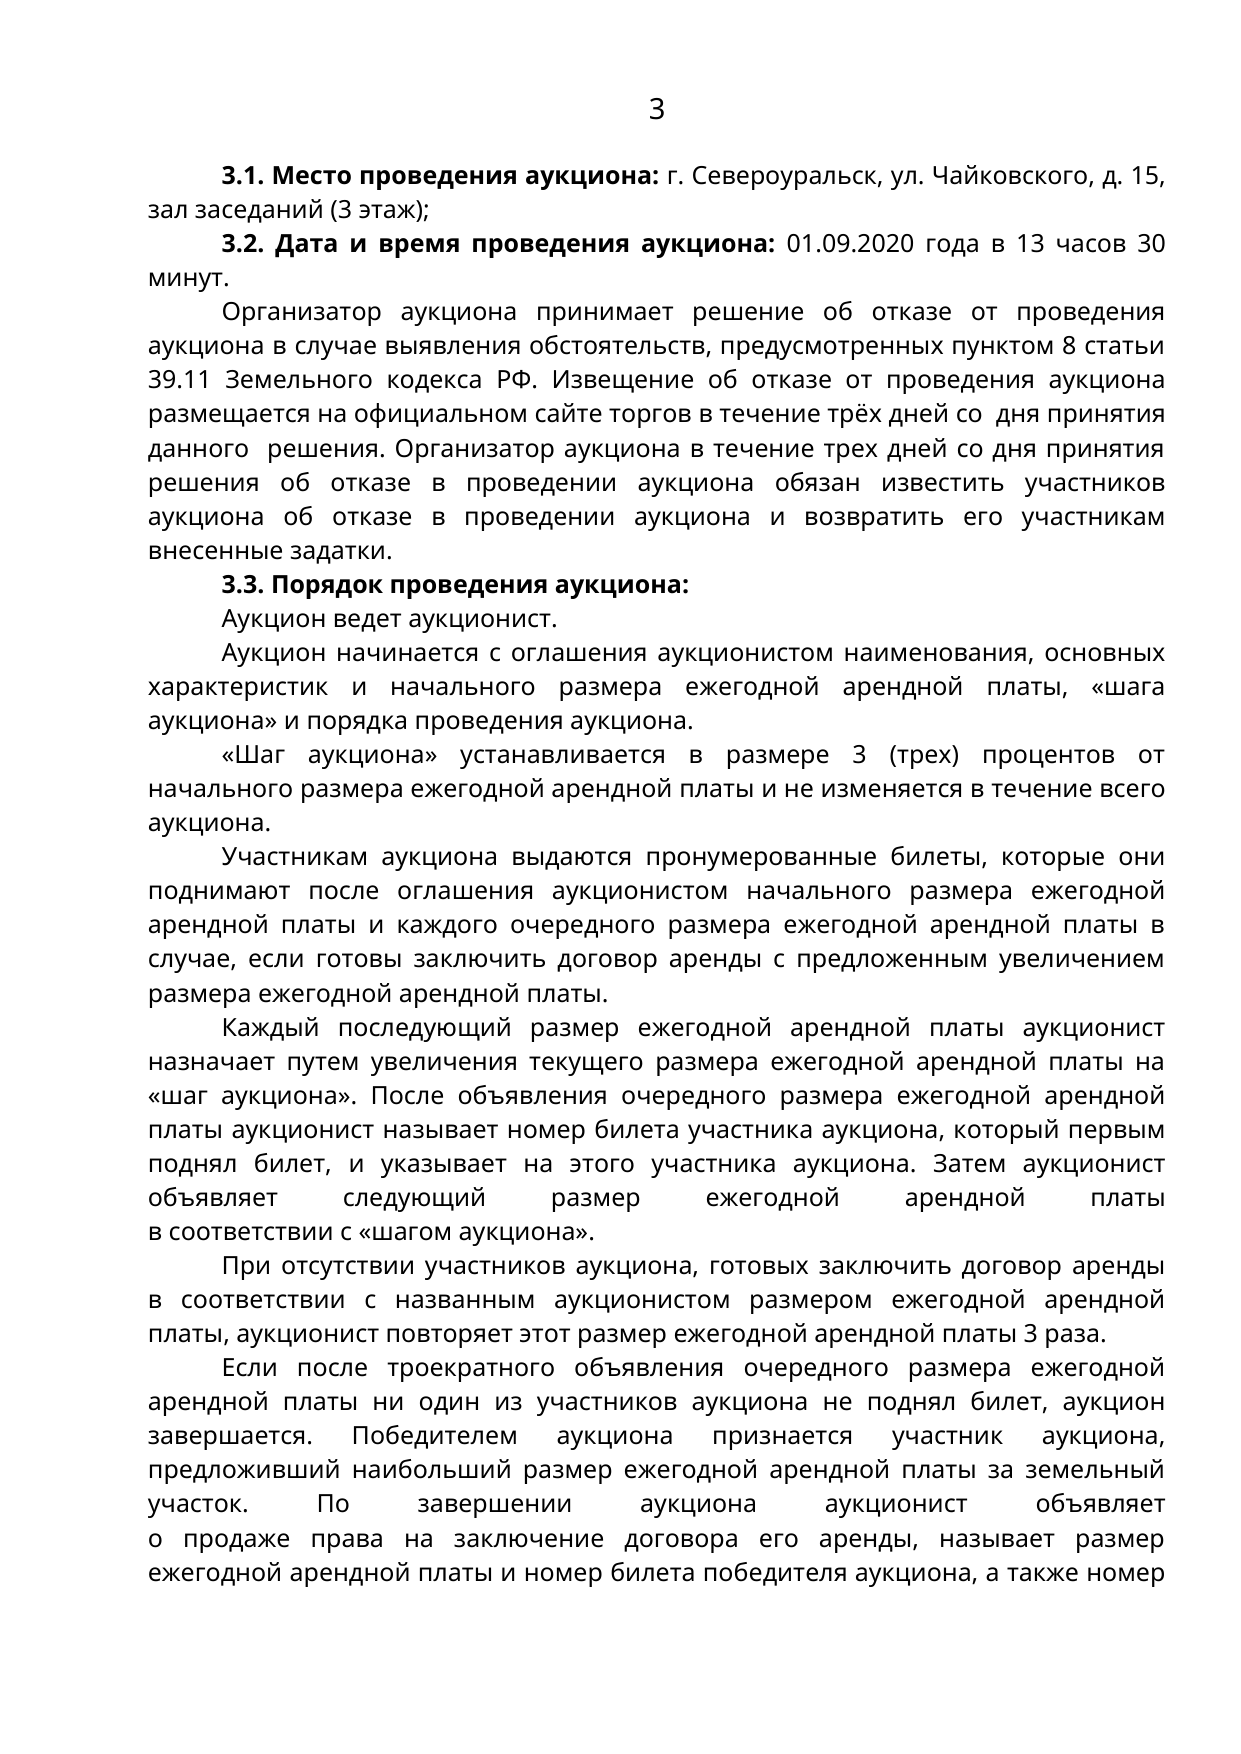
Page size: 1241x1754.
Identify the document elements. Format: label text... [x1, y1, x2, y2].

text Участникам аукциона выдаются пронумерованные билеты, которые они поднимают после оглашения аукционистом начального размера ежегодной арендной платы и каждого очередного размера ежегодной арендной платы в случае, если готовы заключить договор аренды с предложенным увеличением размера ежегодной арендной платы. [148, 839, 1166, 1009]
text 3.2. Дата и время проведения аукциона: 01.09.2020 года в 13 часов 30 минут. [148, 226, 1166, 294]
text 3.1. Место проведения аукциона: г. Североуральск, ул. Чайковского, д. 15, зал заседаний (3 этаж); [148, 158, 1166, 226]
text При отсутствии участников аукциона, готовых заключить договор аренды в соответствии с названным аукционистом размером ежегодной арендной платы, аукционист повторяет этот размер ежегодной арендной платы 3 раза. [148, 1248, 1166, 1350]
text Аукцион начинается с оглашения аукционистом наименования, основных характеристик и начального размера ежегодной арендной платы, «шага аукциона» и порядка проведения аукциона. [148, 634, 1166, 737]
text «Шаг аукциона» устанавливается в размере 3 (трех) процентов от начального размера ежегодной арендной платы и не изменяется в течение всего аукциона. [148, 737, 1166, 839]
text Организатор аукциона принимает решение об отказе от проведения аукциона в случае выявления обстоятельств, предусмотренных пунктом 8 статьи 39.11 Земельного кодекса РФ. Извещение об отказе от проведения аукциона размещается на официальном сайте торгов в течение трёх дней со дня принятия данного решения. Организатор аукциона в течение трех дней со дня принятия решения об отказе в проведении аукциона обязан известить участников аукциона об отказе в проведении аукциона и возвратить его участникам внесенные задатки. [148, 294, 1166, 566]
text 3.3. Порядок проведения аукциона: [148, 566, 1166, 601]
text Аукцион ведет аукционист. [148, 601, 1166, 634]
text Каждый последующий размер ежегодной арендной платы аукционист назначает путем увеличения текущего размера ежегодной арендной платы на «шаг аукциона». После объявления очередного размера ежегодной арендной платы аукционист называет номер билета участника аукциона, который первым поднял билет, и указывает на этого участника аукциона. Затем аукционист объявляет следующий размер ежегодной арендной платы в соответствии с «шагом аукциона». [148, 1009, 1166, 1248]
text Если после троекратного объявления очередного размера ежегодной арендной платы ни один из участников аукциона не поднял билет, аукцион завершается. Победителем аукциона признается участник аукциона, предложивший наибольший размер ежегодной арендной платы за земельный участок. По завершении аукциона аукционист объявляет о продаже права на заключение договора его аренды, называет размер ежегодной арендной платы и номер билета победителя аукциона, а также номер [148, 1350, 1166, 1588]
